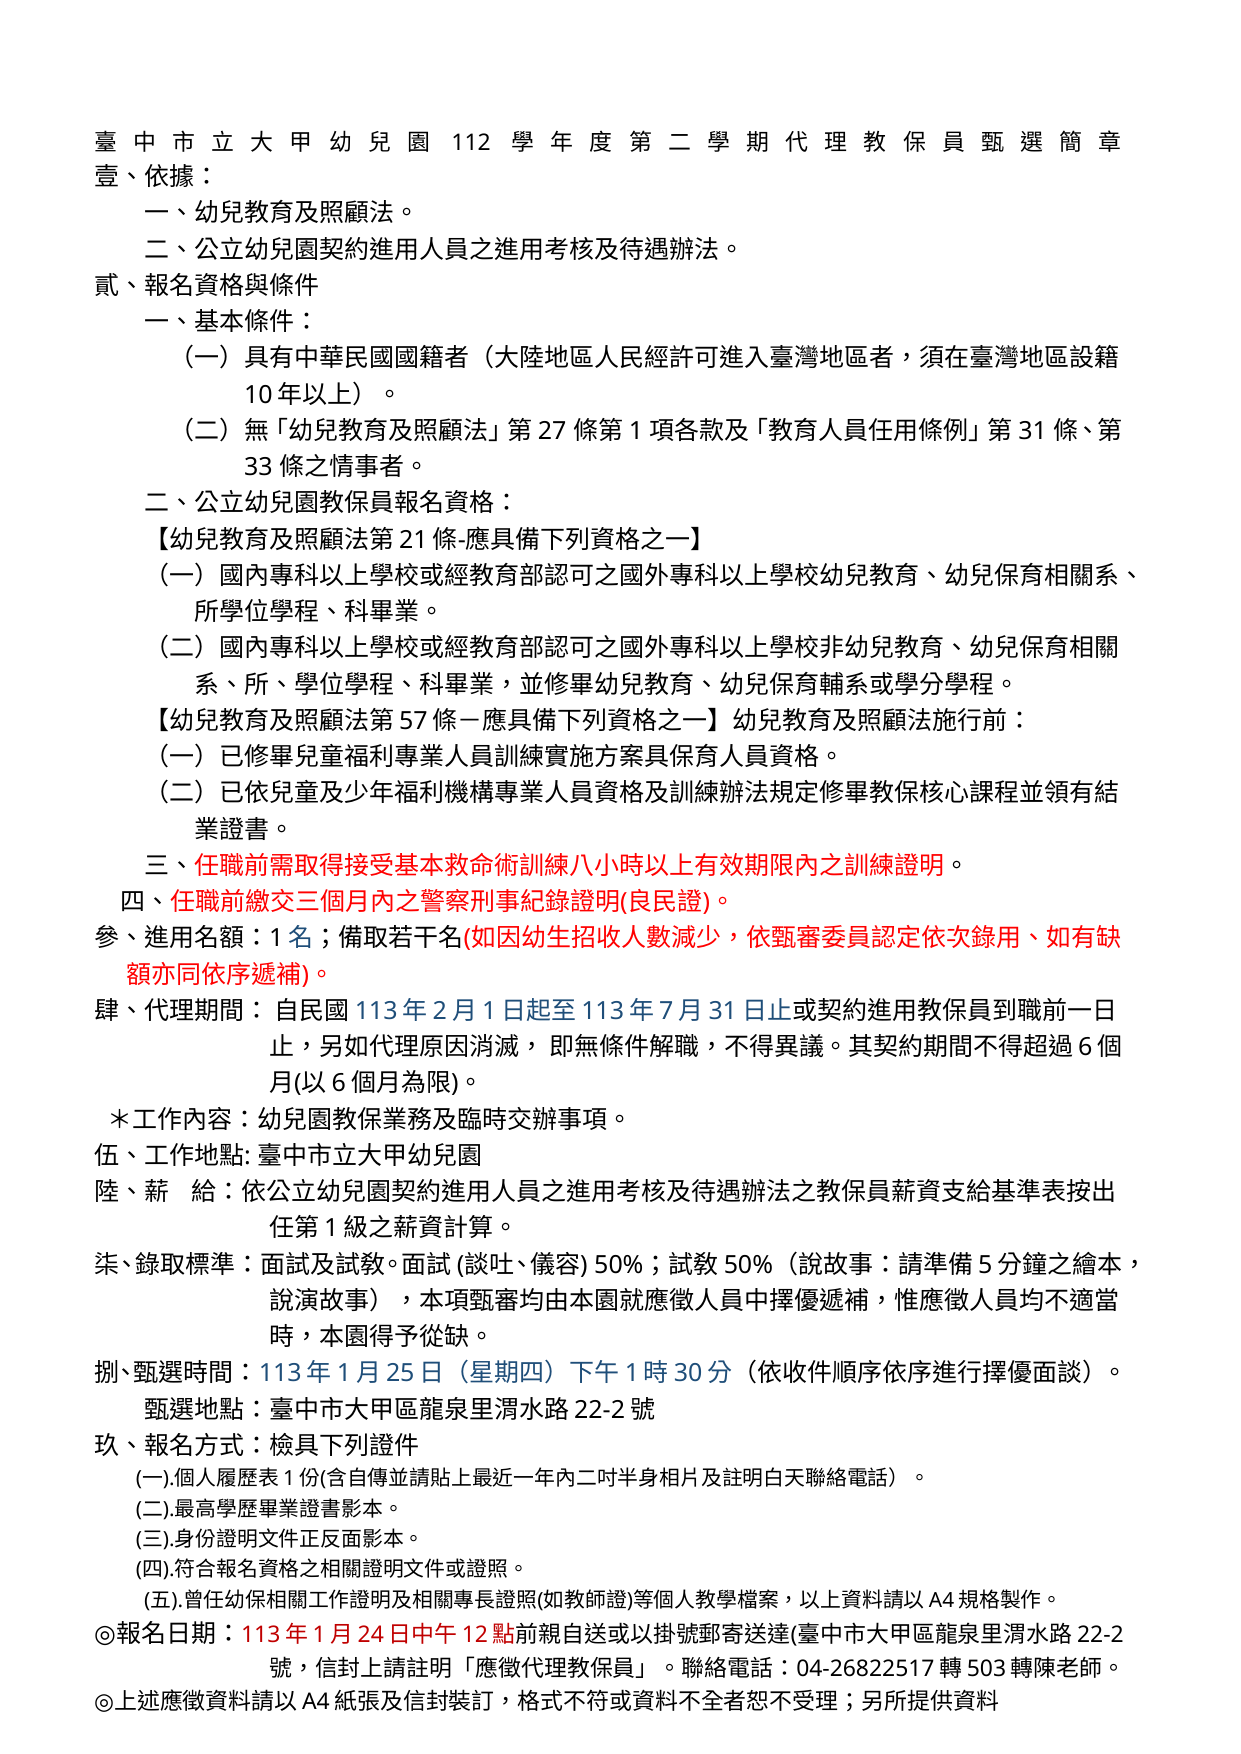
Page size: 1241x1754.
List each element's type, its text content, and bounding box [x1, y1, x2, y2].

text （二）國內專科以上學校或經教育部認可之國外專科以上學校非幼兒教育、幼兒保育相關系、所、學位學程、科畢業，並修畢幼兒教育、幼兒保育輔系或學分學程。 [144, 628, 1122, 700]
text 貳、報名資格與條件 [94, 265, 1122, 302]
text 二、公立幼兒園契約進用人員之進用考核及待遇辦法。 [94, 229, 1122, 265]
text 額亦同依序遞補)。 [94, 954, 1122, 990]
text （一）具有中華民國國籍者（大陸地區人民經許可進入臺灣地區者，須在臺灣地區設籍 10年以上）。 [169, 338, 1122, 410]
text (三).身份證明文件正反面影本。 [94, 1522, 1122, 1553]
text 參、進用名額：1名；備取若干名(如因幼生招收人數減少，依甄審委員認定依次錄用、如有缺 [94, 918, 1122, 954]
text 一、基本條件： [94, 302, 1122, 338]
text ＊工作內容：幼兒園教保業務及臨時交辦事項。 [94, 1099, 1122, 1135]
text 時，本園得予從缺。 [94, 1317, 1122, 1353]
text 一、幼兒教育及照顧法。 [94, 193, 1122, 229]
text 二、公立幼兒園教保員報名資格： [144, 483, 1122, 519]
text 陸、薪 給：依公立幼兒園契約進用人員之進用考核及待遇辦法之教保員薪資支給基準表按出任第1級之薪資計算。 [94, 1172, 1122, 1244]
text (一).個人履歷表1份(含自傳並請貼上最近一年內二吋半身相片及註明白天聯絡電話）。 [94, 1462, 1122, 1492]
text (二).最高學歷畢業證書影本。 [94, 1492, 1122, 1522]
text (四).符合報名資格之相關證明文件或證照。 [94, 1553, 1122, 1583]
text 【幼兒教育及照顧法第57條－應具備下列資格之一】幼兒教育及照顧法施行前： [144, 700, 1122, 737]
text 肆、代理期間： 自民國113年2月1日起至113年7月31日止或契約進用教保員到職前一日止，另如代理原因消滅， 即無條件解職，不得異議。其契約期間不得超過6個月(以6個月為限)。 [94, 990, 1122, 1099]
text ◎上述應徵資料請以A4紙張及信封裝訂，格式不符或資料不全者恕不受理；另所提供資料 [94, 1683, 1122, 1716]
text 臺中市立大甲幼兒園112學年度第二學期代理教保員甄選簡章 [94, 123, 1122, 157]
text ◎報名日期：113年1月24日中午12點前親自送或以掛號郵寄送達(臺中市大甲區龍泉里渭水路22-2號，信封上請註明「應徵代理教保員」。聯絡電話：04-26822517轉503轉陳老師。 [94, 1613, 1142, 1683]
text (五).曾任幼保相關工作證明及相關專長證照(如教師證)等個人教學檔案，以上資料請以A4規格製作。 [144, 1583, 1122, 1613]
text 三、任職前需取得接受基本救命術訓練八小時以上有效期限內之訓練證明。 [144, 845, 1122, 882]
text 【幼兒教育及照顧法第21條-應具備下列資格之一】 [144, 519, 1122, 555]
text 四、任職前繳交三個月內之警察刑事紀錄證明(良民證)。 [94, 882, 1122, 918]
text 甄選地點：臺中市大甲區龍泉里渭水路22-2號 [144, 1389, 1122, 1425]
text （二）已依兒童及少年福利機構專業人員資格及訓練辦法規定修畢教保核心課程並領有結業證書。 [144, 773, 1122, 845]
text （一）國內專科以上學校或經教育部認可之國外專科以上學校幼兒教育、幼兒保育相關系、所學位學程、科畢業。 [144, 555, 1122, 628]
text 壹、依據： [94, 157, 1122, 193]
text 柒、錄取標準：面試及試敎。面試 (談吐、儀容) 50%；試敎50%（說故事：請準備5分鐘之繪本， 說演故事），本項甄審均由本園就應徵人員中擇優遞補，惟應徵人員均不適當 [94, 1244, 1122, 1317]
text （二）無「幼兒教育及照顧法」第 27 條第 1 項各款及「教育人員任用條例」第 31 條、第33 條之情事者。 [169, 410, 1122, 483]
text 玖、報名方式：檢具下列證件 [94, 1425, 1122, 1462]
text （一）已修畢兒童福利專業人員訓練實施方案具保育人員資格。 [144, 737, 1122, 773]
text 伍、工作地點: 臺中市立大甲幼兒園 [94, 1135, 1122, 1172]
text 捌、甄選時間：113年1月25日（星期四）下午1時30分（依收件順序依序進行擇優面談）。 [94, 1353, 1122, 1389]
